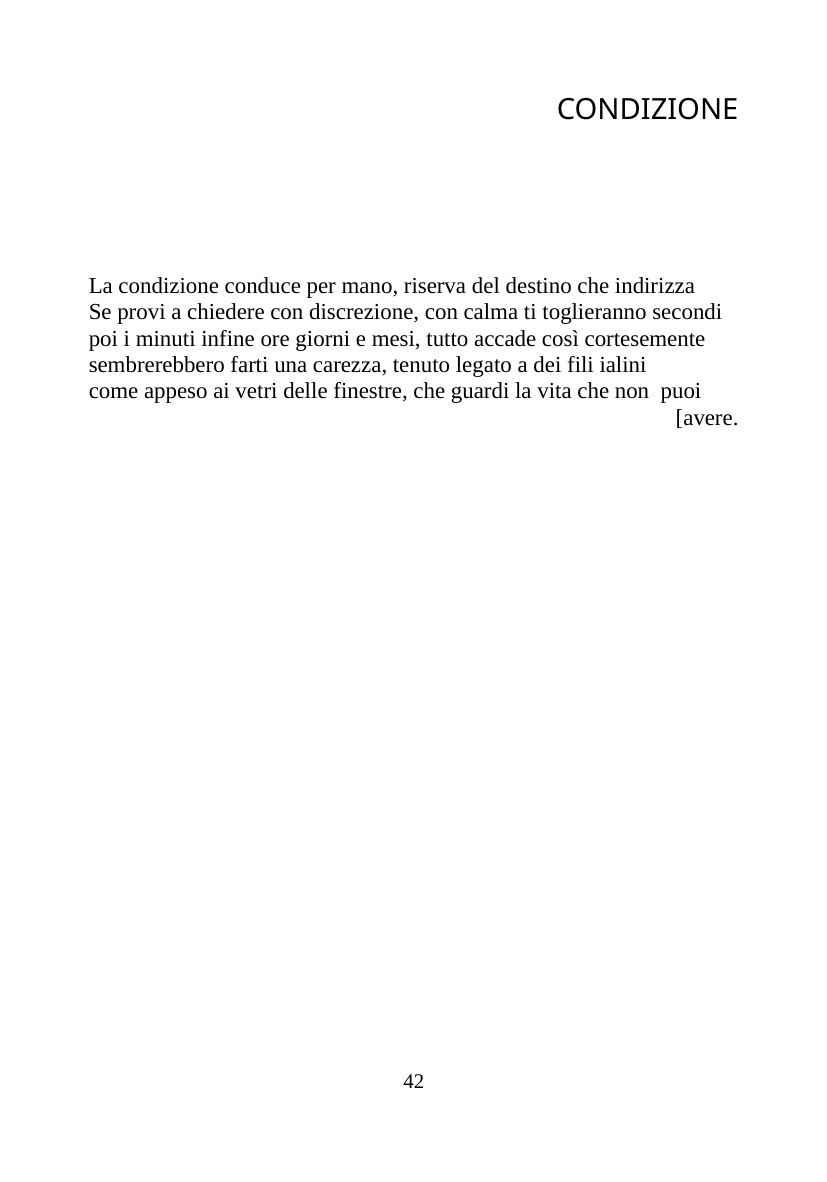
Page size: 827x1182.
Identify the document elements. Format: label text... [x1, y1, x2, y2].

subtitle CONDIZIONE [88, 88, 738, 128]
text sembrerebbero farti una carezza, tenuto legato a dei fili ialini [88, 351, 738, 377]
text come appeso ai vetri delle finestre, che guardi la vita che non puoi [88, 377, 738, 404]
text Se provi a chiedere con discrezione, con calma ti toglieranno secondi [88, 298, 738, 325]
text poi i minuti infine ore giorni e mesi, tutto accade così cortesemente [88, 325, 738, 351]
text [avere. [88, 404, 738, 430]
text La condizione conduce per mano, riserva del destino che indirizza [88, 272, 738, 298]
